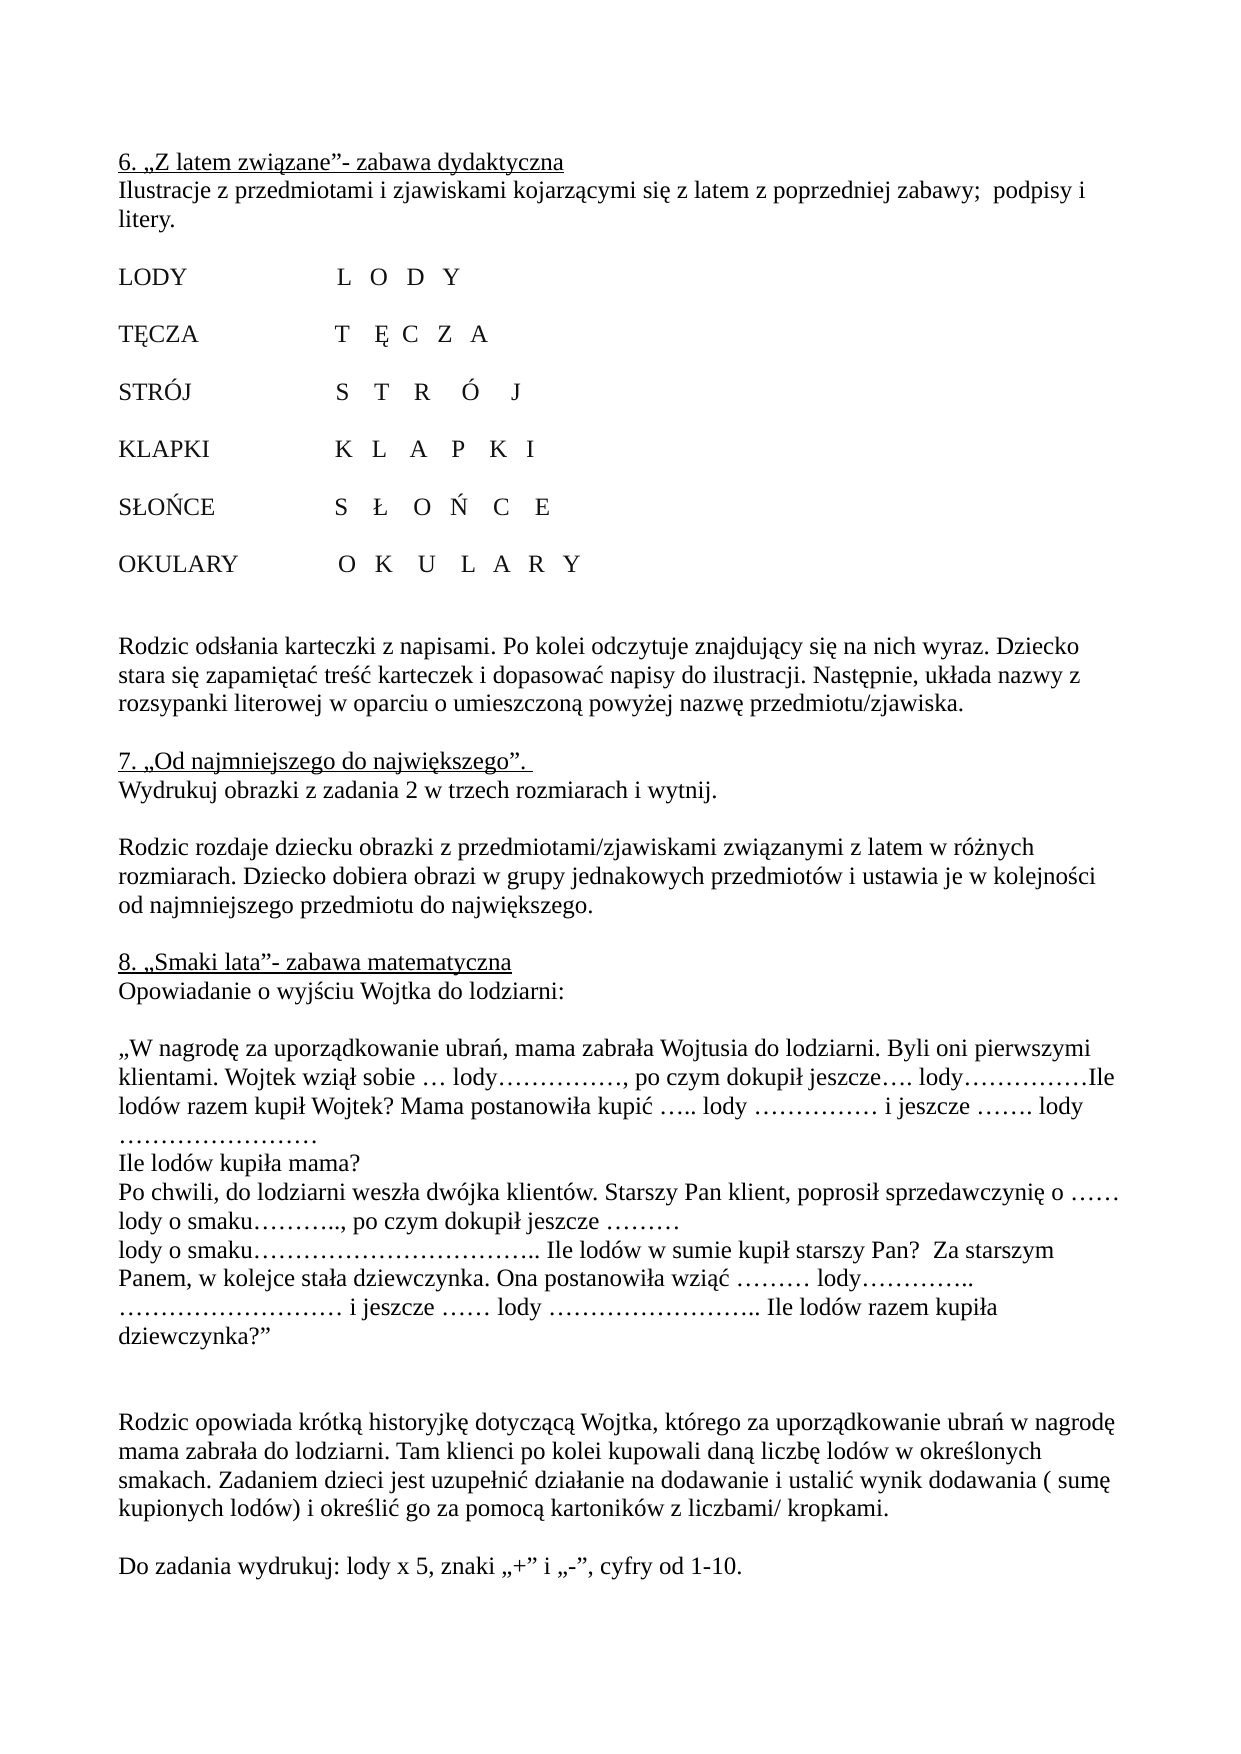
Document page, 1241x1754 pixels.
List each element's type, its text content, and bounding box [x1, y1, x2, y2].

text STRÓJ S T R Ó J [118, 377, 1122, 406]
text lody o smaku…………………………….. Ile lodów w sumie kupił starszy Pan? Za starszym Panem, w kolejce stała dziewczynka. Ona postanowiła wziąć ……… lody…………..……………………… i jeszcze …… lody …………………….. Ile lodów razem kupiła dziewczynka?” [118, 1235, 1122, 1350]
text Ile lodów kupiła mama? [118, 1148, 1122, 1177]
text 7. „Od najmniejszego do największego”. [118, 746, 1122, 775]
text Rodzic odsłania karteczki z napisami. Po kolei odczytuje znajdujący się na nich wyraz. Dziecko stara się zapamiętać treść karteczek i dopasować napisy do ilustracji. Następnie, układa nazwy z rozsypanki literowej w oparciu o umieszczoną powyżej nazwę przedmiotu/zjawiska. [118, 631, 1122, 717]
text KLAPKI K L A P K I [118, 434, 1122, 463]
text 8. „Smaki lata”- zabawa matematyczna [118, 947, 1122, 976]
text Po chwili, do lodziarni weszła dwójka klientów. Starszy Pan klient, poprosił sprzedawczynię o …… lody o smaku……….., po czym dokupił jeszcze ……… [118, 1177, 1122, 1235]
text LODY L O D Y [118, 262, 1122, 291]
text TĘCZA T Ę C Z A [118, 319, 1122, 348]
text Ilustracje z przedmiotami i zjawiskami kojarzącymi się z latem z poprzedniej zabawy; podpisy i litery. [118, 176, 1122, 233]
text Opowiadanie o wyjściu Wojtka do lodziarni: [118, 976, 1122, 1005]
text 6. „Z latem związane”- zabawa dydaktyczna [118, 147, 1122, 176]
text Do zadania wydrukuj: lody x 5, znaki „+” i „-”, cyfry od 1-10. [118, 1551, 1122, 1580]
text „W nagrodę za uporządkowanie ubrań, mama zabrała Wojtusia do lodziarni. Byli oni pierwszymi klientami. Wojtek wziął sobie … lody……………, po czym dokupił jeszcze…. lody……………Ile lodów razem kupił Wojtek? Mama postanowiła kupić ….. lody …………… i jeszcze ……. lody …………………… [118, 1033, 1122, 1148]
text Rodzic opowiada krótką historyjkę dotyczącą Wojtka, którego za uporządkowanie ubrań w nagrodę mama zabrała do lodziarni. Tam klienci po kolei kupowali daną liczbę lodów w określonych smakach. Zadaniem dzieci jest uzupełnić działanie na dodawanie i ustalić wynik dodawania ( sumę kupionych lodów) i określić go za pomocą kartoników z liczbami/ kropkami. [118, 1407, 1122, 1522]
text Rodzic rozdaje dziecku obrazki z przedmiotami/zjawiskami związanymi z latem w różnych rozmiarach. Dziecko dobiera obrazi w grupy jednakowych przedmiotów i ustawia je w kolejności od najmniejszego przedmiotu do największego. [118, 832, 1122, 918]
text Wydrukuj obrazki z zadania 2 w trzech rozmiarach i wytnij. [118, 775, 1122, 803]
text SŁOŃCE S Ł O Ń C E [118, 492, 1122, 521]
text OKULARY O K U L A R Y [118, 549, 1122, 578]
